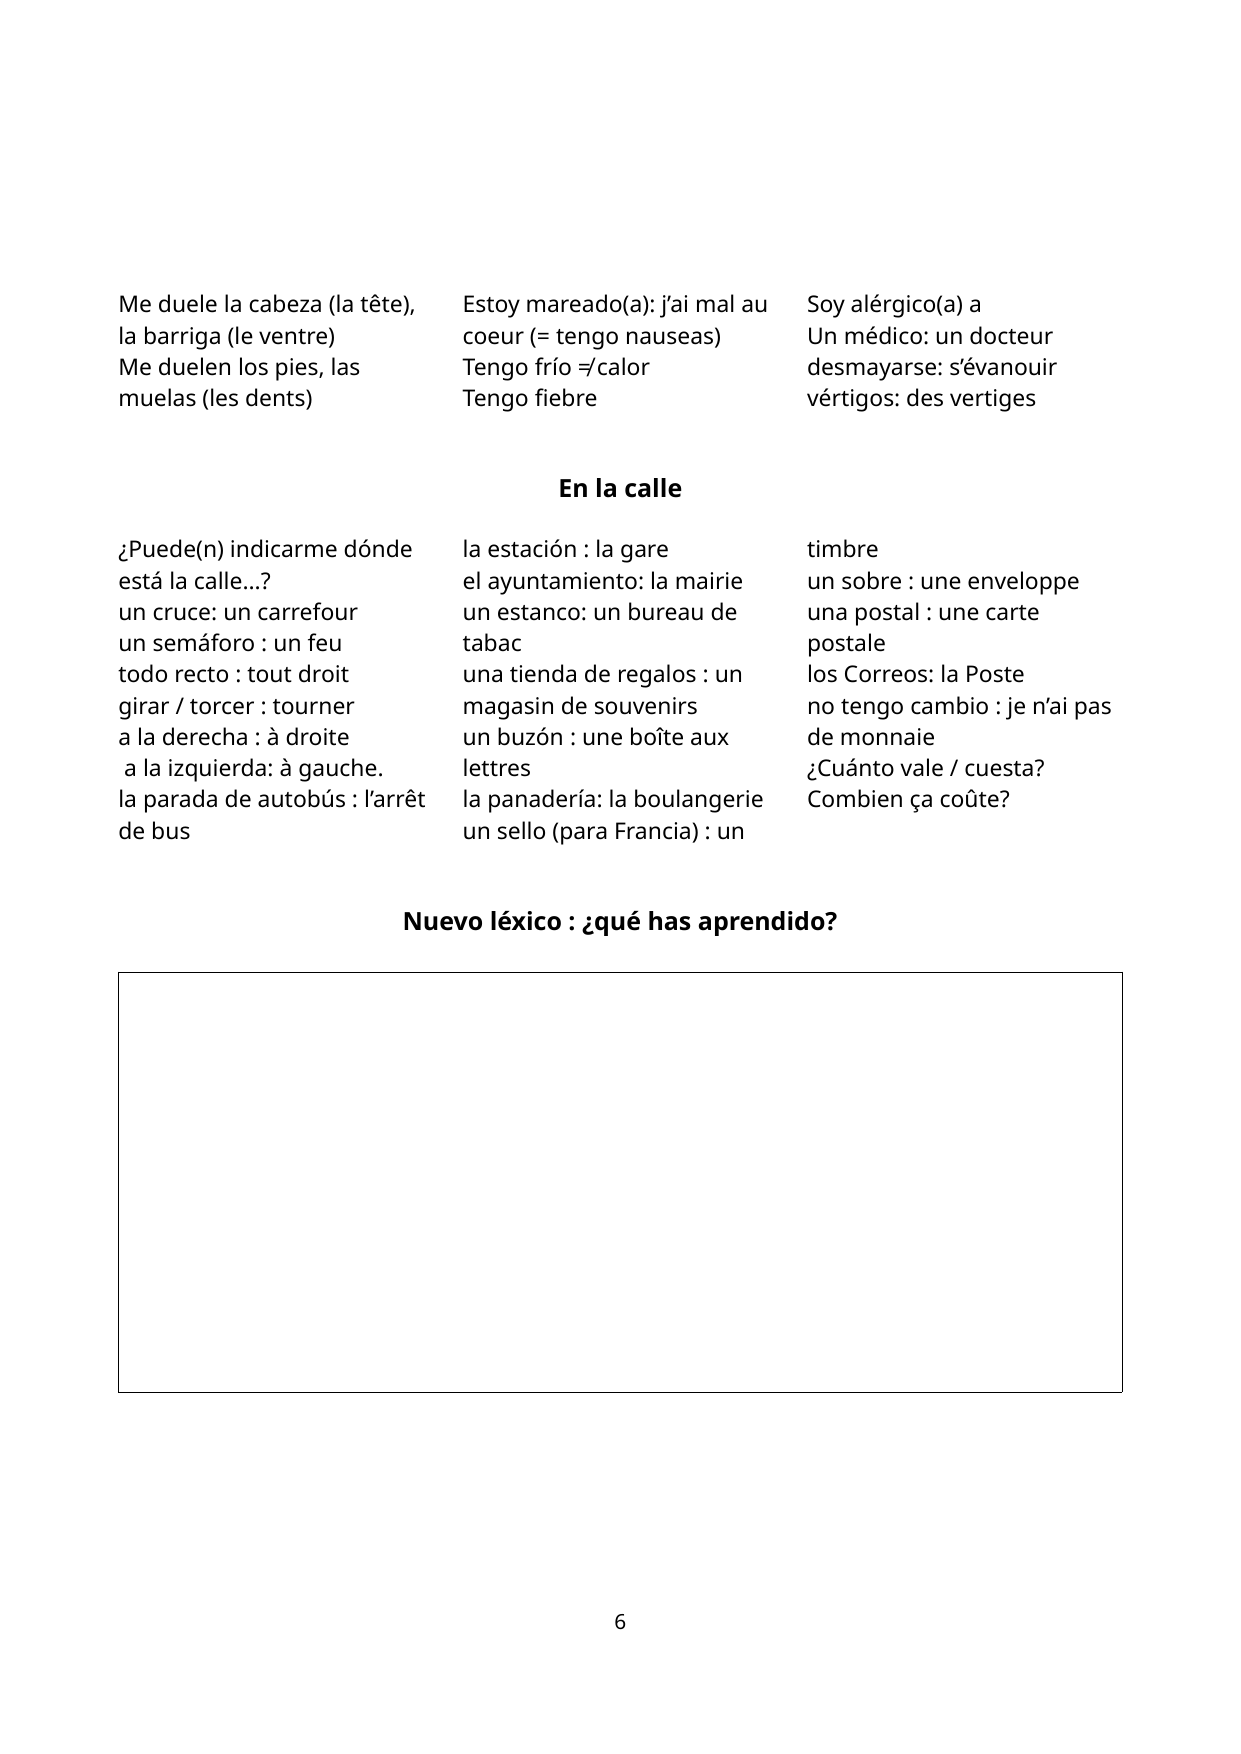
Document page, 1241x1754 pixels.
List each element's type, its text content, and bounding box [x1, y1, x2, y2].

text En la calle [118, 471, 1122, 505]
text Me duele la cabeza (la tête), la barriga (le ventre) [118, 288, 433, 351]
text no tengo cambio : je n’ai pas de monnaie [807, 690, 1122, 752]
text girar / torcer : tourner [118, 690, 433, 721]
text los Correos: la Poste [807, 658, 1122, 690]
text Estoy mareado(a): j’ai mal au coeur (= tengo nauseas) [462, 288, 777, 351]
text a la derecha : à droite [118, 721, 433, 752]
text Un médico: un docteur [807, 320, 1122, 351]
text Soy alérgico(a) a [807, 288, 1122, 320]
text la panadería: la boulangerie [462, 783, 777, 815]
text un cruce: un carrefour [118, 596, 433, 627]
text la estación : la gare [462, 533, 777, 565]
text un sello (para Francia) : un [462, 815, 777, 846]
table_header [119, 973, 1122, 1392]
text todo recto : tout droit [118, 658, 433, 690]
text la parada de autobús : l’arrêt de bus [118, 783, 433, 846]
text una tienda de regalos : un magasin de souvenirs [462, 658, 777, 721]
text a la izquierda: à gauche. [118, 752, 433, 783]
text una postal : une carte postale [807, 596, 1122, 658]
text un buzón : une boîte aux lettres [462, 721, 777, 783]
text Tengo fiebre [462, 382, 777, 413]
text ¿Cuánto vale / cuesta? Combien ça coûte? [807, 752, 1122, 815]
text Tengo frío ≠ calor [462, 351, 777, 382]
text un semáforo : un feu [118, 627, 433, 658]
text un sobre : une enveloppe [807, 565, 1122, 596]
text ¿Puede(n) indicarme dónde está la calle…? [118, 533, 433, 596]
text Me duelen los pies, las muelas (les dents) [118, 351, 433, 413]
text vértigos: des vertiges [807, 382, 1122, 413]
text un estanco: un bureau de tabac [462, 596, 777, 658]
text el ayuntamiento: la mairie [462, 565, 777, 596]
text timbre [807, 533, 1122, 565]
text desmayarse: s’évanouir [807, 351, 1122, 382]
text Nuevo léxico : ¿qué has aprendido? [118, 903, 1122, 937]
